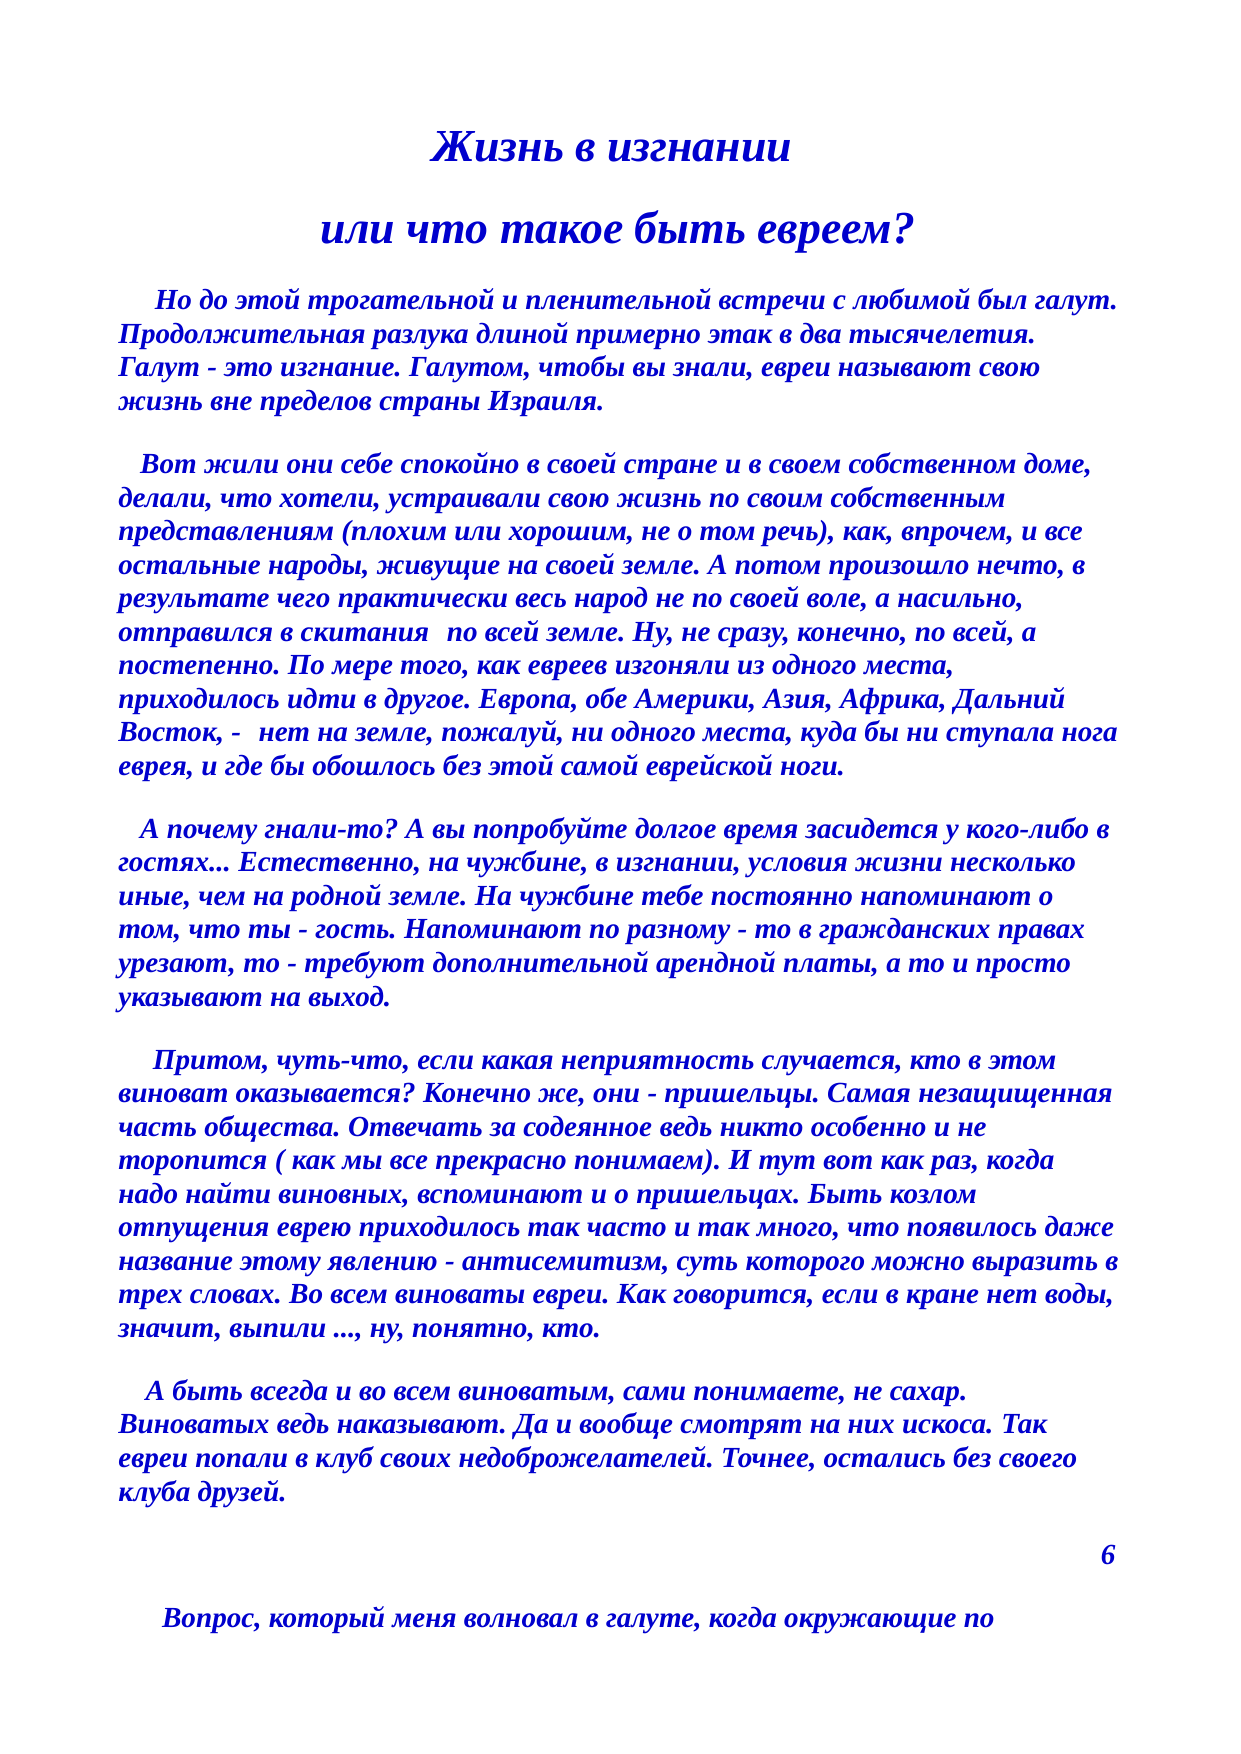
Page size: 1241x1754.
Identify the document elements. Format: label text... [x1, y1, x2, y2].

table_header Жизнь в изгнании или что такое быть евреем? Но до этой трогательной и пленительной встречи с любимой был галут. Продолжительная разлука длиной примерно этак в два тысячелетия. Галут - это изгнание. Галутом, чтобы вы знали, евреи называют свою жизнь вне пределов страны Израиля. Вот жили они себе спокойно в своей стране и в своем собственном доме, делали, что хотели, устраивали свою жизнь по своим собственным представлениям (плохим или хорошим, не о том речь), как, впрочем, и все остальные народы, живущие на своей земле. А потом произошло нечто, в результате чего практически весь народ не по своей воле, а насильно, отправился в скитания по всей земле. Ну, не сразу, конечно, по всей, а постепенно. По мере того, как евреев изгоняли из одного места, приходилось идти в другое. Европа, обе Америки, Азия, Африка, Дальний Восток, - нет на земле, пожалуй, ни одного места, куда бы ни ступала нога еврея, и где бы обошлось без этой самой еврейской ноги. А почему гнали-то? А вы попробуйте долгое время засидется у кого-либо в гостях... Естественно, на чужбине, в изгнании, условия жизни несколько иные, чем на родной земле. На чужбине тебе постоянно напоминают о том, что ты - гость. Напоминают по разному - то в гражданских правах урезают, то - требуют дополнительной арендной платы, а то и просто указывают на выход. Притом, чуть-что, если какая неприятность случается, кто в этом виноват оказывается? Конечно же, они - пришельцы. Самая незащищенная часть общества. Отвечать за содеянное ведь никто особенно и не торопится ( как мы все прекрасно понимаем). И тут вот как раз, когда надо найти виновных, вспоминают и о пришельцах. Быть козлом отпущения еврею приходилось так часто и так много, что появилось даже название этому явлению - антисемитизм, суть которого можно выразить в трех словах. Во всем виноваты евреи. Как говорится, если в кране нет воды, значит, выпили ..., ну, понятно, кто. А быть всегда и во всем виноватым, сами понимаете, не сахар. Виноватых ведь наказывают. Да и вообще смотрят на них искоса. Так евреи попали в клуб своих недоброжелателей. Точнее, остались без своего клуба друзей. 6 Вопрос, который меня волновал в галуте, когда окружающие по [118, 118, 1122, 1633]
